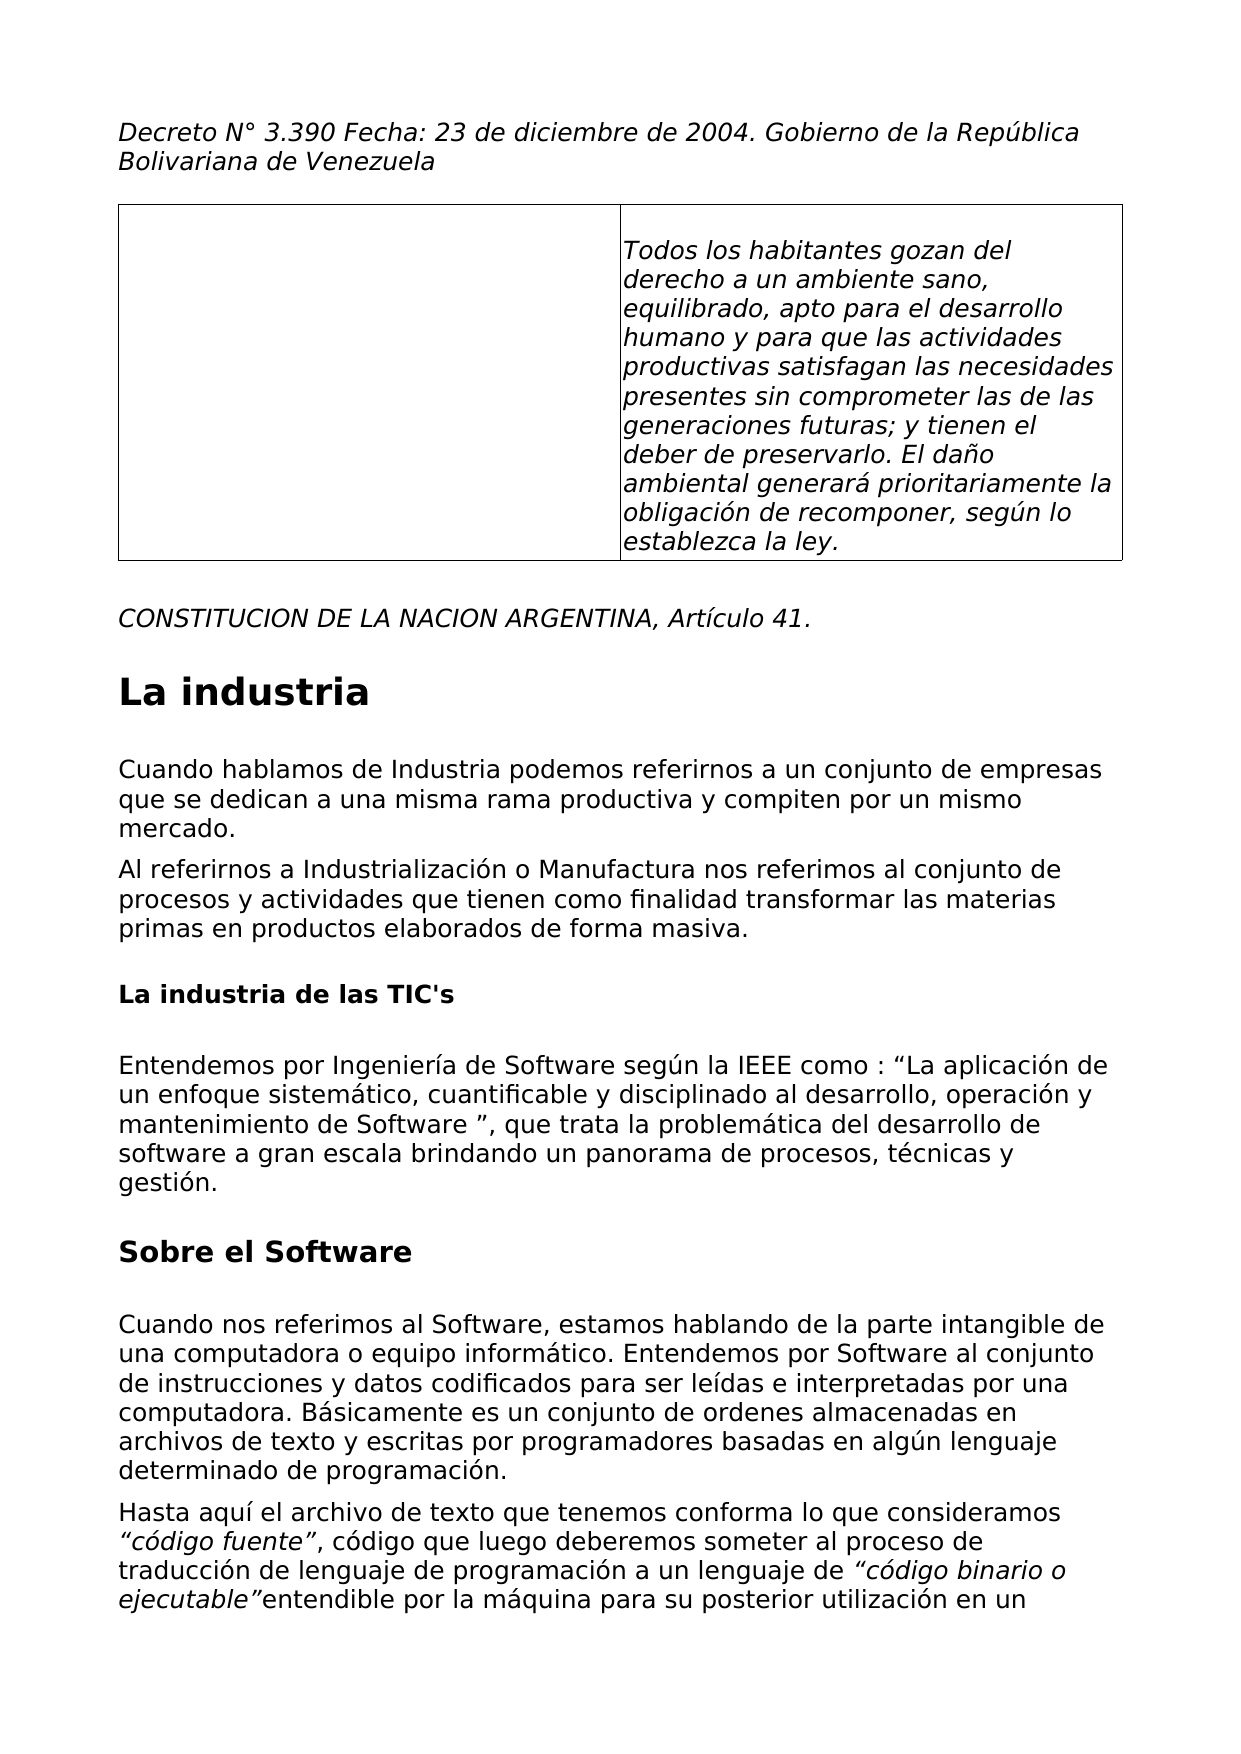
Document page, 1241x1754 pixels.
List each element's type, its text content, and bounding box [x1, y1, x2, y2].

table_header [119, 205, 620, 560]
text Cuando hablamos de Industria podemos referirnos a un conjunto de empresas que se dedican a una misma rama productiva y compiten por un mismo mercado. [118, 727, 1122, 843]
text Cuando nos referimos al Software, estamos hablando de la parte intangible de una computadora o equipo informático. Entendemos por Software al conjunto de instrucciones y datos codificados para ser leídas e interpretadas por una computadora. Básicamente es un conjunto de ordenes almacenadas en archivos de texto y escritas por programadores basadas en algún lenguaje determinado de programación. [118, 1281, 1122, 1486]
text CONSTITUCION DE LA NACION ARGENTINA, Artículo 41. [118, 574, 1122, 633]
text Hasta aquí el archivo de texto que tenemos conforma lo que consideramos “código fuente”, código que luego deberemos someter al proceso de traducción de lenguaje de programación a un lenguaje de “código binario o ejecutable”entendible por la máquina para su posterior utilización en un [118, 1498, 1122, 1615]
subtitle La industria [118, 670, 1122, 714]
table_header Todos los habitantes gozan del derecho a un ambiente sano, equilibrado, apto para el desarrollo humano y para que las actividades productivas satisfagan las necesidades presentes sin comprometer las de las generaciones futuras; y tienen el deber de preservarlo. El daño ambiental generará prioritariamente la obligación de recomponer, según lo establezca la ley. [621, 205, 1122, 560]
subtitle Sobre el Software [118, 1235, 1122, 1269]
text Entendemos por Ingeniería de Software según la IEEE como : “La aplicación de un enfoque sistemático, cuantificable y disciplinado al desarrollo, operación y mantenimiento de Software ”, que trata la problemática del desarrollo de software a gran escala brindando un panorama de procesos, técnicas y gestión. [118, 1022, 1122, 1197]
text Decreto N° 3.390 Fecha: 23 de diciembre de 2004. Gobierno de la República Bolivariana de Venezuela [118, 118, 1122, 176]
subtitle La industria de las TIC's [118, 981, 1122, 1010]
text Al referirnos a Industrialización o Manufactura nos referimos al conjunto de procesos y actividades que tienen como finalidad transformar las materias primas en productos elaborados de forma masiva. [118, 856, 1122, 943]
